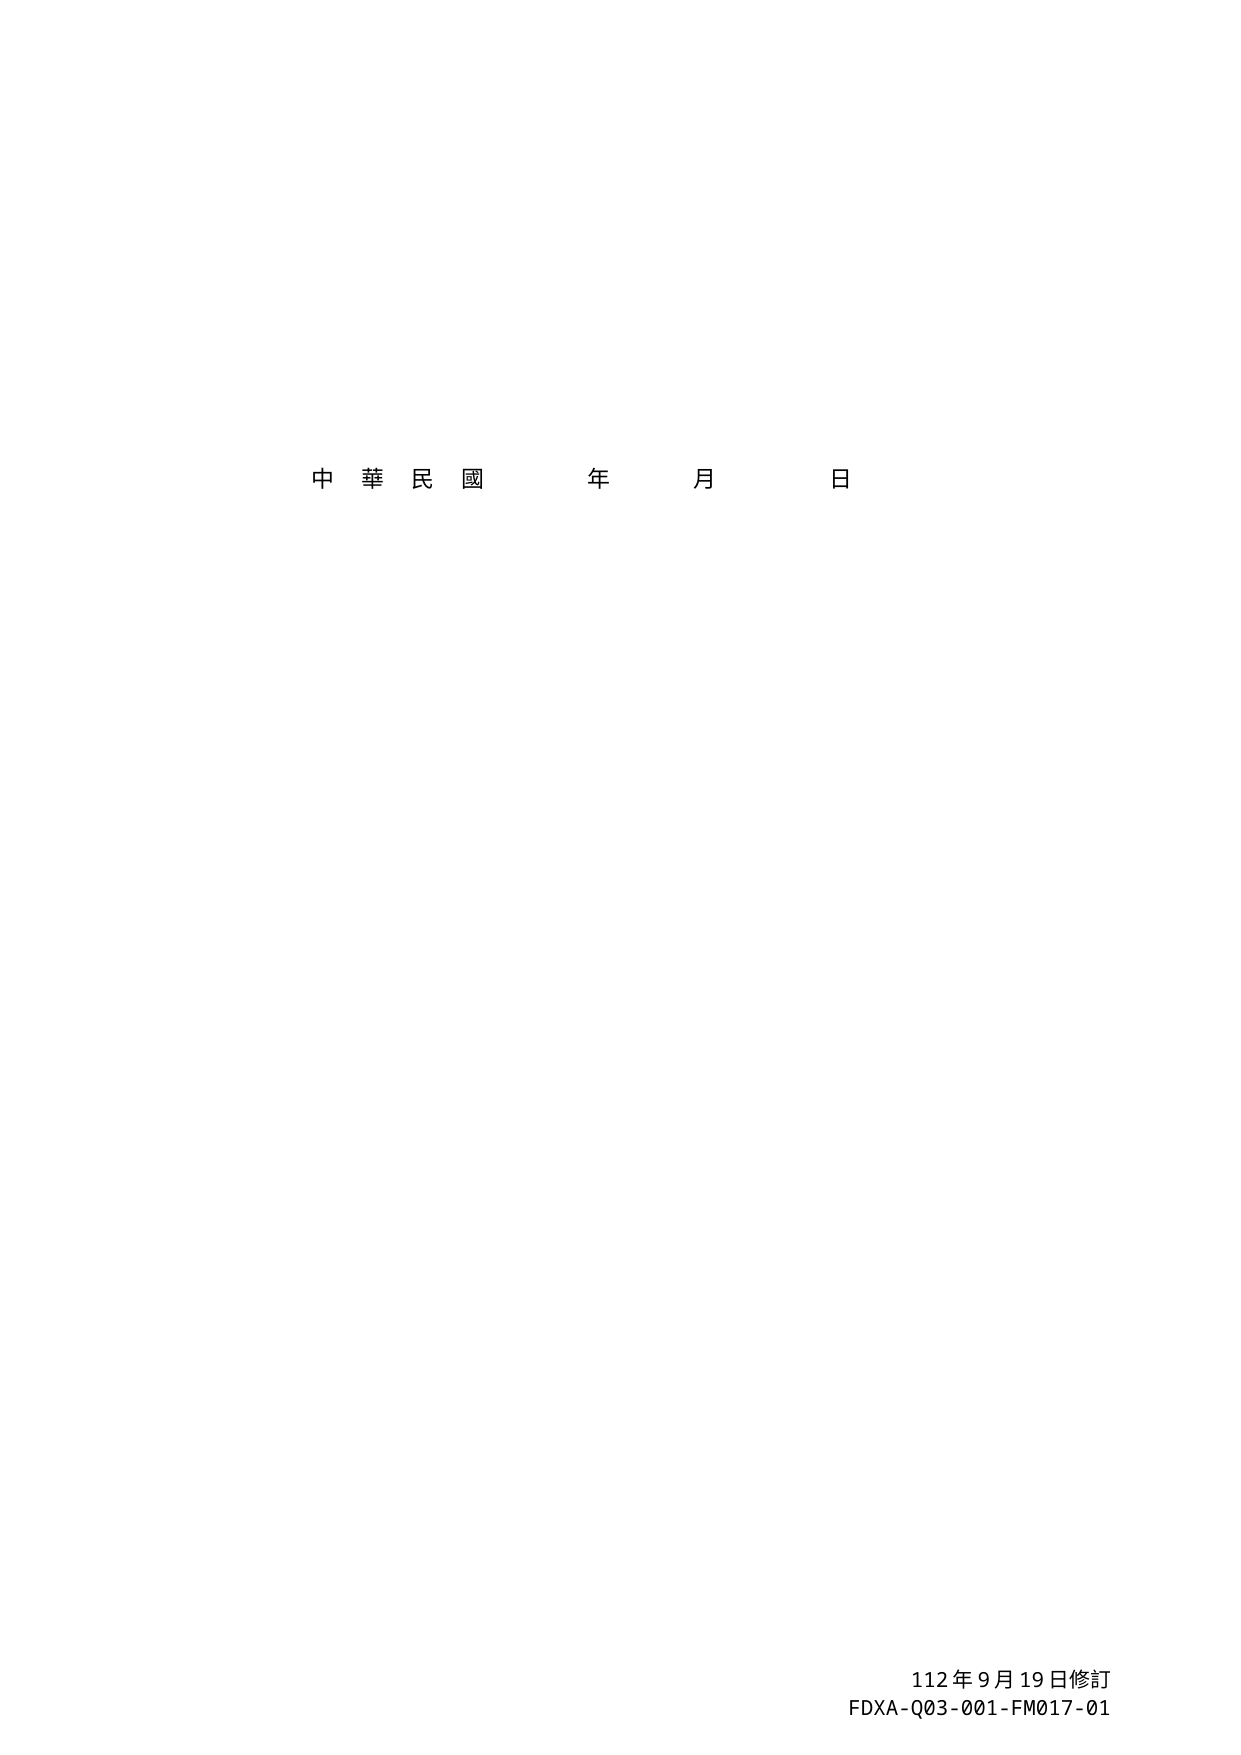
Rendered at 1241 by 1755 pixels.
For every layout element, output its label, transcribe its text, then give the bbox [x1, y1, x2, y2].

text 中 華 民 國 年 月 日 [217, 460, 947, 494]
